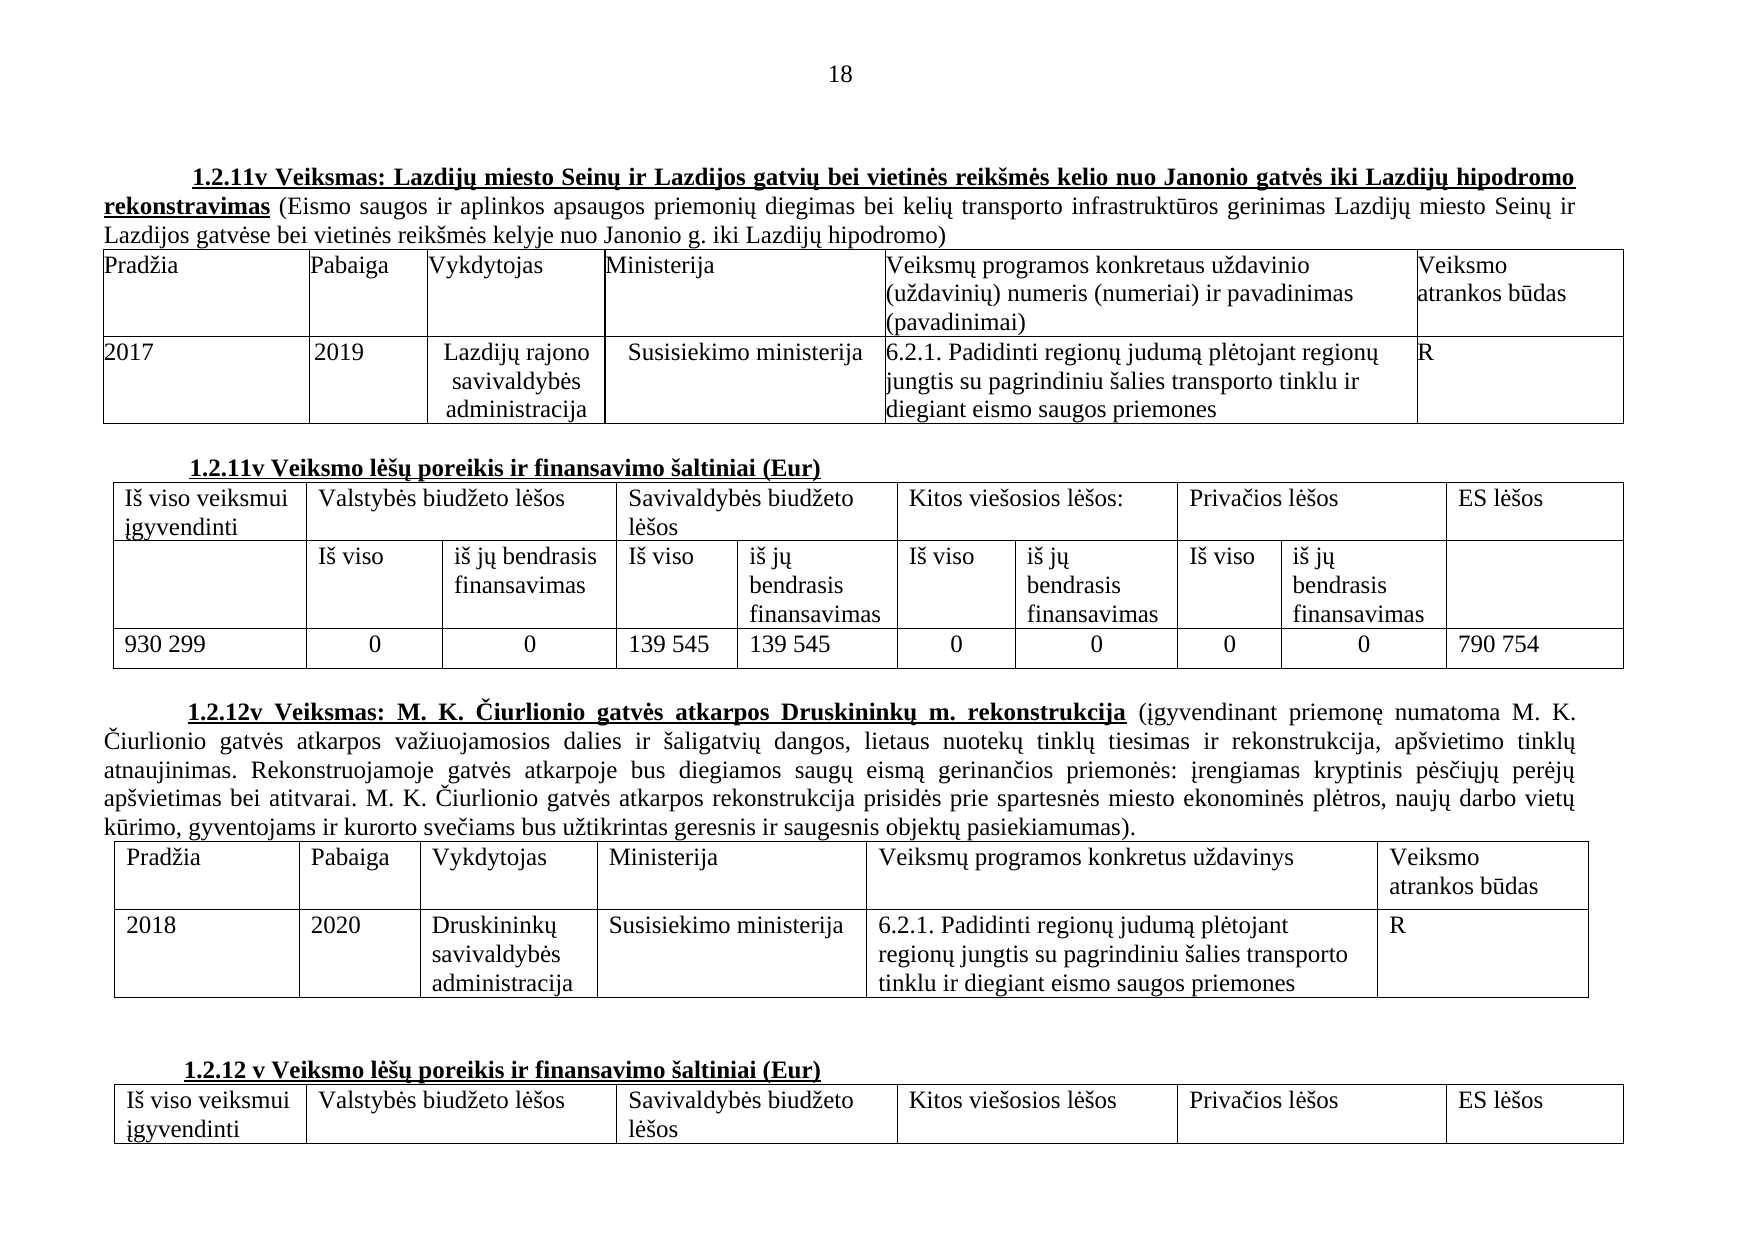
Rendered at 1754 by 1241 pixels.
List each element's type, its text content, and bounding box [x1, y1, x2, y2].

table_header Privačios lėšos [1178, 1085, 1446, 1142]
table_cell 790 754 [1447, 629, 1623, 667]
text 1.2.12v Veiksmas: M. K. Čiurlionio gatvės atkarpos Druskininkų m. rekonstrukcija (įgyvendinant priemonę numatoma M. K. Čiurlionio gatvės atkarpos važiuojamosios dalies ir šaligatvių dangos, lietaus nuotekų tinklų tiesimas ir rekonstrukcija, apšvietimo tinklų atnaujinimas. Rekonstruojamoje gatvės atkarpoje bus diegiamos saugų eismą gerinančios priemonės: įrengiamas kryptinis pėsčiųjų perėjų apšvietimas bei atitvarai. M. K. Čiurlionio gatvės atkarpos rekonstrukcija prisidės prie spartesnės miesto ekonominės plėtros, naujų darbo vietų kūrimo, gyventojams ir kurorto svečiams bus užtikrintas geresnis ir saugesnis objektų pasiekiamumas). [103, 697, 1577, 841]
table_cell 2019 [310, 337, 427, 423]
table_cell iš jų bendrasis finansavimas [443, 541, 616, 628]
table_cell 2020 [300, 910, 420, 997]
table_cell Druskininkų savivaldybės administracija [421, 910, 597, 997]
table_cell R [1418, 337, 1623, 423]
table_header Ministerija [606, 250, 885, 336]
table_cell 930 299 [114, 629, 306, 667]
table_cell [1447, 541, 1623, 628]
table_cell 0 [898, 629, 1015, 667]
table_cell 0 [307, 629, 442, 667]
text 1.2.12 v Veiksmo lėšų poreikis ir finansavimo šaltiniai (Eur) [103, 1055, 1577, 1084]
text 1.2.11v Veiksmas: Lazdijų miesto Seinų ir Lazdijos gatvių bei vietinės reikšmės kelio nuo Janonio gatvės iki Lazdijų hipodromo rekonstravimas (Eismo saugos ir aplinkos apsaugos priemonių diegimas bei kelių transporto infrastruktūros gerinimas Lazdijų miesto Seinų ir Lazdijos gatvėse bei vietinės reikšmės kelyje nuo Janonio g. iki Lazdijų hipodromo) [103, 162, 1577, 249]
table_header Valstybės biudžeto lėšos [307, 483, 616, 540]
table_header Savivaldybės biudžeto lėšos [617, 1085, 897, 1142]
table_header Iš viso veiksmui įgyvendinti [114, 483, 306, 540]
table_cell Iš viso [617, 541, 737, 628]
text 1.2.11v Veiksmo lėšų poreikis ir finansavimo šaltiniai (Eur) [103, 453, 1577, 482]
table_header Vykdytojas [428, 250, 604, 336]
table_cell Susisiekimo ministerija [598, 910, 866, 997]
table_header Valstybės biudžeto lėšos [307, 1085, 616, 1142]
table_header Ministerija [598, 842, 866, 909]
table_header Veiksmo atrankos būdas [1418, 250, 1623, 336]
table_cell Iš viso [1178, 541, 1281, 628]
table_header ES lėšos [1447, 1085, 1623, 1142]
table_cell 0 [1016, 629, 1177, 667]
table_cell 6.2.1. Padidinti regionų judumą plėtojant regionų jungtis su pagrindiniu šalies transporto tinklu ir diegiant eismo saugos priemones [867, 910, 1377, 997]
table_cell Iš viso [898, 541, 1015, 628]
table_cell 0 [443, 629, 616, 667]
table_cell 0 [1178, 629, 1281, 667]
table_header Pradžia [104, 250, 309, 336]
table_header Veiksmų programos konkretus uždavinys [867, 842, 1377, 909]
table_header Pradžia [115, 842, 299, 909]
table_cell iš jų bendrasis finansavimas [738, 541, 897, 628]
table_cell Lazdijų rajono savivaldybės administracija [428, 337, 604, 423]
table_cell 2017 [104, 337, 309, 423]
table_header Iš viso veiksmui įgyvendinti [115, 1085, 306, 1142]
table_cell 139 545 [738, 629, 897, 667]
table_cell iš jų bendrasis finansavimas [1016, 541, 1177, 628]
table_cell 6.2.1. Padidinti regionų judumą plėtojant regionų jungtis su pagrindiniu šalies transporto tinklu ir diegiant eismo saugos priemones [886, 337, 1417, 423]
table_header Veiksmo atrankos būdas [1378, 842, 1588, 909]
table_cell Iš viso [307, 541, 442, 628]
table_header ES lėšos [1447, 483, 1623, 540]
table_header Pabaiga [310, 250, 427, 336]
table_cell 2018 [115, 910, 299, 997]
table_header Veiksmų programos konkretaus uždavinio (uždavinių) numeris (numeriai) ir pavadinimas (pavadinimai) [886, 250, 1417, 336]
table_header Kitos viešosios lėšos: [898, 483, 1177, 540]
table_header Kitos viešosios lėšos [898, 1085, 1177, 1142]
table_cell iš jų bendrasis finansavimas [1282, 541, 1446, 628]
table_header Privačios lėšos [1178, 483, 1446, 540]
table_cell R [1378, 910, 1588, 997]
table_header Pabaiga [300, 842, 420, 909]
table_cell [114, 541, 306, 628]
table_header Savivaldybės biudžeto lėšos [617, 483, 897, 540]
table_cell 139 545 [617, 629, 737, 667]
table_cell 0 [1282, 629, 1446, 667]
table_header Vykdytojas [421, 842, 597, 909]
table_cell Susisiekimo ministerija [606, 337, 885, 423]
